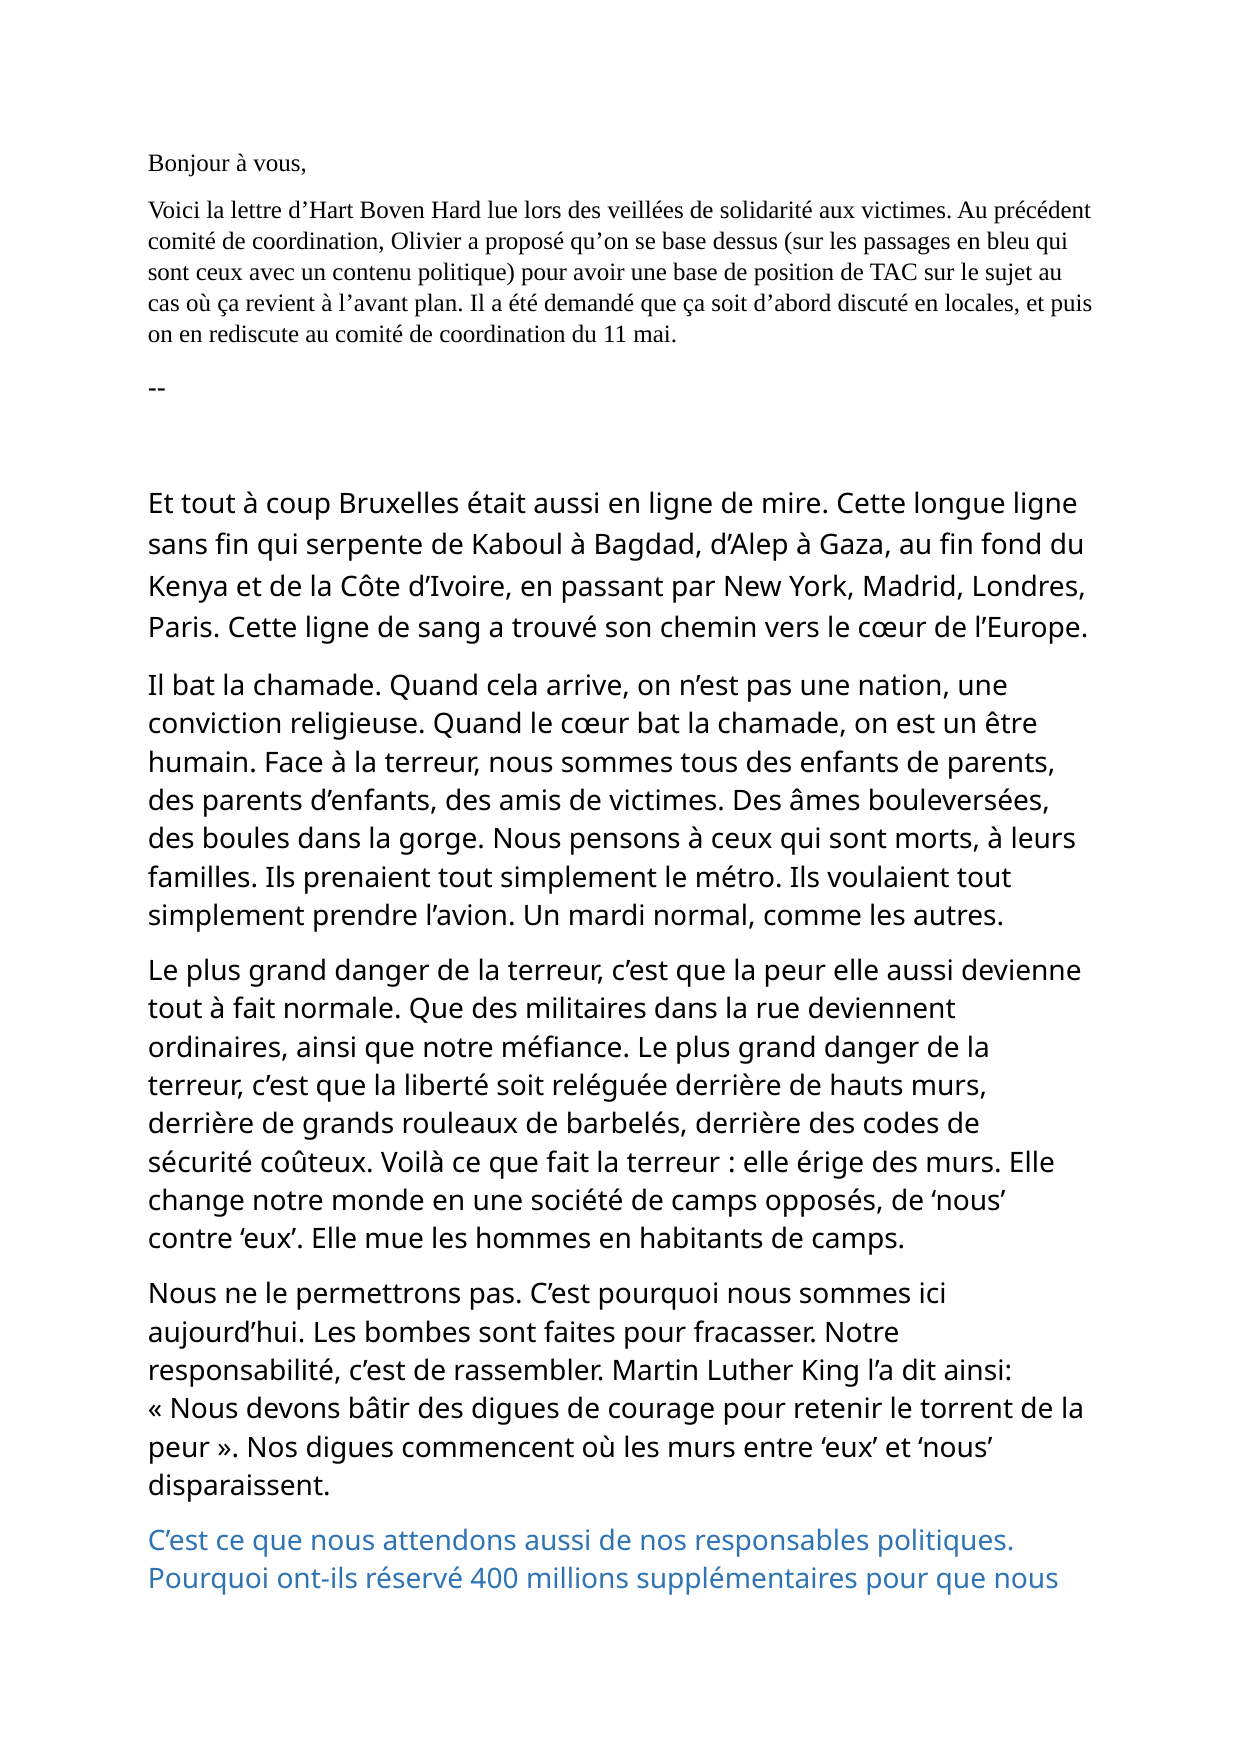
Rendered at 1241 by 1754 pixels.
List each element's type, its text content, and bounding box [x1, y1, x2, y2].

text Voici la lettre d’Hart Boven Hard lue lors des veillées de solidarité aux victimes. Au précédent comité de coordination, Olivier a proposé qu’on se base dessus (sur les passages en bleu qui sont ceux avec un contenu politique) pour avoir une base de position de TAC sur le sujet au cas où ça revient à l’avant plan. Il a été demandé que ça soit d’abord discuté en locales, et puis on en rediscute au comité de coordination du 11 mai. [148, 195, 1093, 348]
text Et tout à coup Bruxelles était aussi en ligne de mire. Cette longue ligne sans fin qui serpente de Kaboul à Bagdad, d’Alep à Gaza, au fin fond du Kenya et de la Côte d’Ivoire, en passant par New York, Madrid, Londres, Paris. Cette ligne de sang a trouvé son chemin vers le cœur de l’Europe. [148, 483, 1093, 646]
text Bonjour à vous, [148, 148, 1093, 176]
text Il bat la chamade. Quand cela arrive, on n’est pas une nation, une conviction religieuse. Quand le cœur bat la chamade, on est un être humain. Face à la terreur, nous sommes tous des enfants de parents, des parents d’enfants, des amis de victimes. Des âmes bouleversées, des boules dans la gorge. Nous pensons à ceux qui sont morts, à leurs familles. Ils prenaient tout simplement le métro. Ils voulaient tout simplement prendre l’avion. Un mardi normal, comme les autres. [148, 665, 1093, 934]
text Nous ne le permettrons pas. C’est pourquoi nous sommes ici aujourd’hui. Les bombes sont faites pour fracasser. Notre responsabilité, c’est de rassembler. Martin Luther King l’a dit ainsi: « Nous devons bâtir des digues de courage pour retenir le torrent de la peur ». Nos digues commencent où les murs entre ‘eux’ et ‘nous’ disparaissent. [148, 1274, 1093, 1504]
text -- [148, 367, 1093, 406]
text C’est ce que nous attendons aussi de nos responsables politiques. Pourquoi ont-ils réservé 400 millions supplémentaires pour que nous [148, 1520, 1093, 1597]
text Le plus grand danger de la terreur, c’est que la peur elle aussi devienne tout à fait normale. Que des militaires dans la rue deviennent ordinaires, ainsi que notre méfiance. Le plus grand danger de la terreur, c’est que la liberté soit reléguée derrière de hauts murs, derrière de grands rouleaux de barbelés, derrière des codes de sécurité coûteux. Voilà ce que fait la terreur : elle érige des murs. Elle change notre monde en une société de camps opposés, de ‘nous’ contre ‘eux’. Elle mue les hommes en habitants de camps. [148, 950, 1093, 1257]
